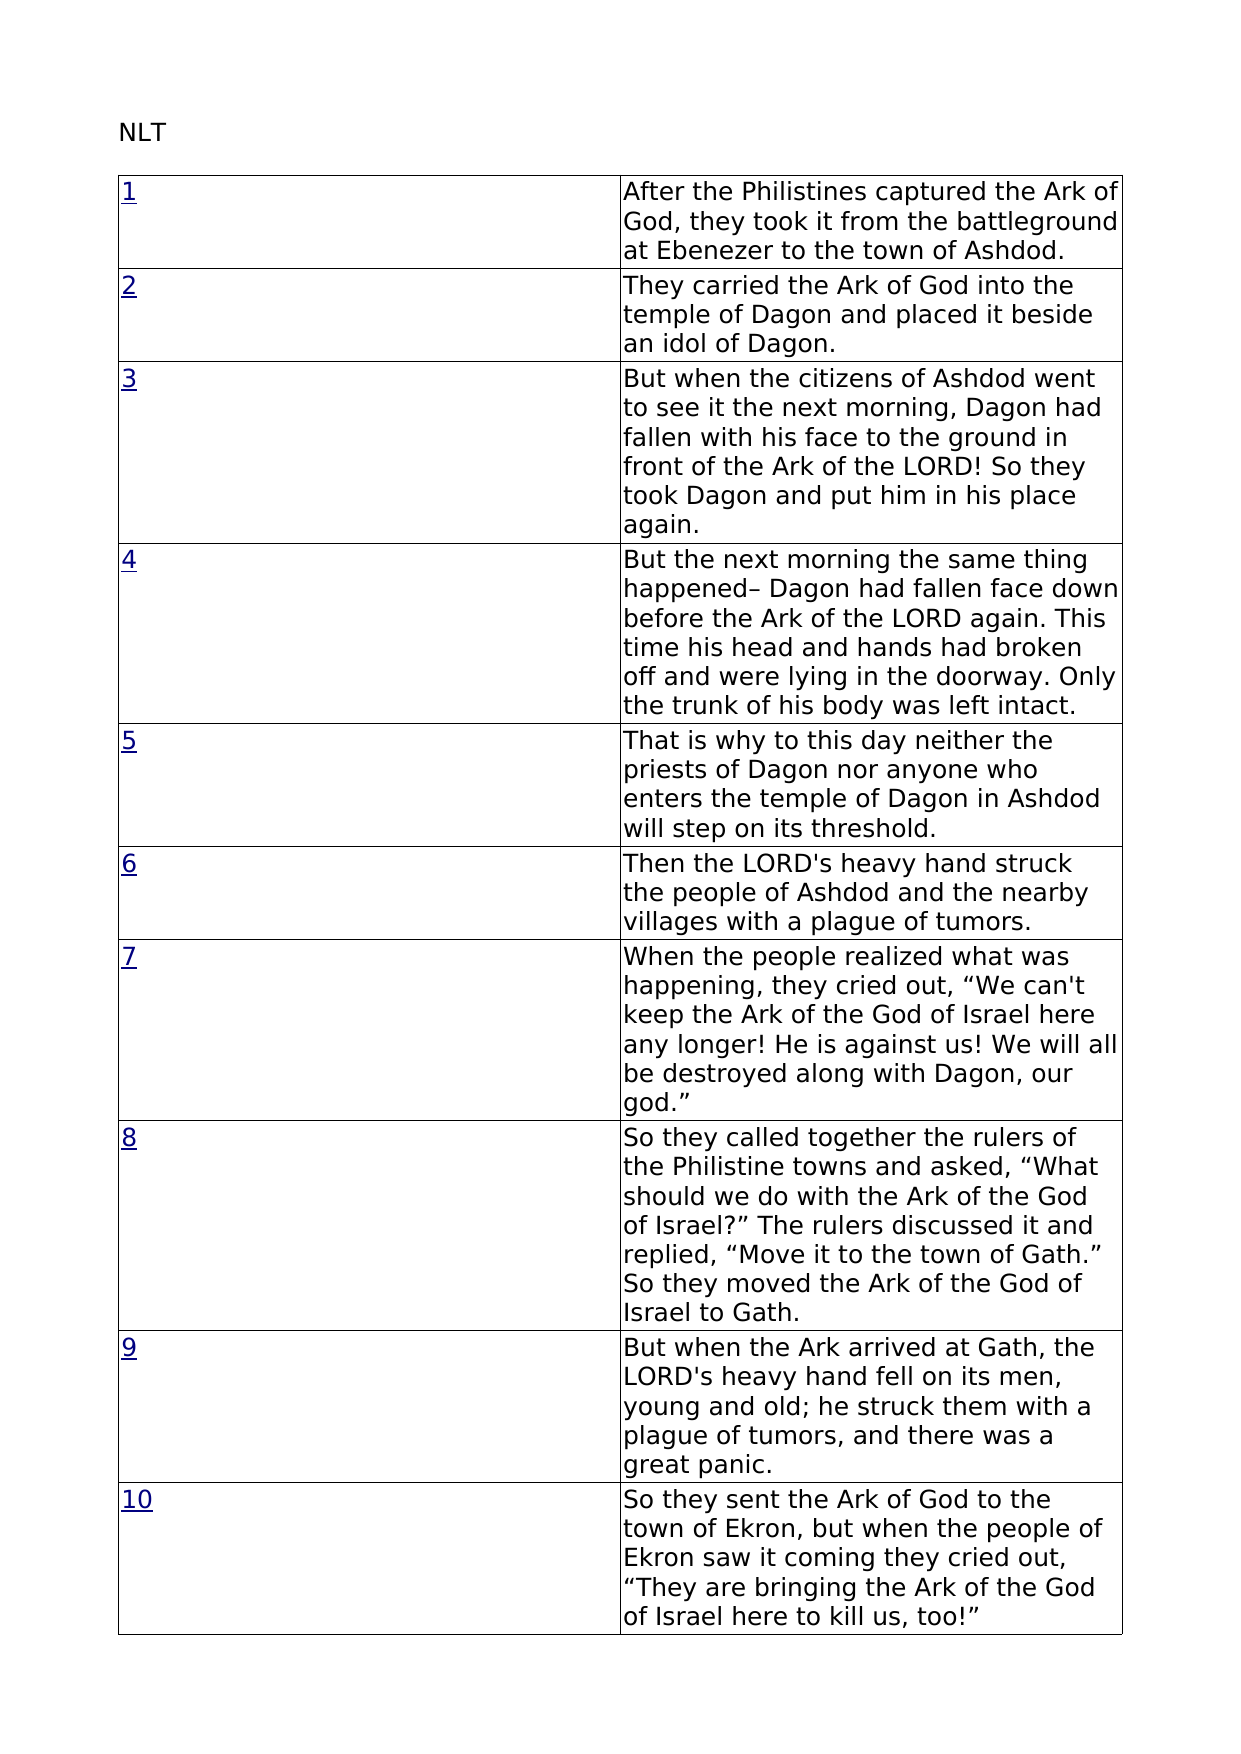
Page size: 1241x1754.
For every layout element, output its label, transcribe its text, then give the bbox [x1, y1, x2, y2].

table_cell 5 [119, 724, 620, 846]
table_cell But when the Ark arrived at Gath, the LORD's heavy hand fell on its men, young and old; he struck them with a plague of tumors, and there was a great panic. [621, 1331, 1122, 1482]
table_cell But when the citizens of Ashdod went to see it the next morning, Dagon had fallen with his face to the ground in front of the Ark of the LORD! So they took Dagon and put him in his place again. [621, 362, 1122, 542]
table_cell When the people realized what was happening, they cried out, “We can't keep the Ark of the God of Israel here any longer! He is against us! We will all be destroyed along with Dagon, our god.” [621, 940, 1122, 1120]
table_cell 8 [119, 1121, 620, 1330]
table_cell So they called together the rulers of the Philistine towns and asked, “What should we do with the Ark of the God of Israel?” The rulers discussed it and replied, “Move it to the town of Gath.” So they moved the Ark of the God of Israel to Gath. [621, 1121, 1122, 1330]
table_cell 2 [119, 269, 620, 361]
table_cell Then the LORD's heavy hand struck the people of Ashdod and the nearby villages with a plague of tumors. [621, 847, 1122, 939]
table_cell 7 [119, 940, 620, 1120]
table_cell That is why to this day neither the priests of Dagon nor anyone who enters the temple of Dagon in Ashdod will step on its threshold. [621, 724, 1122, 846]
text NLT [118, 118, 1122, 147]
table_cell 6 [119, 847, 620, 939]
table_cell But the next morning the same thing happened– Dagon had fallen face down before the Ark of the LORD again. This time his head and hands had broken off and were lying in the doorway. Only the trunk of his body was left intact. [621, 544, 1122, 723]
table_cell 3 [119, 362, 620, 542]
table_cell So they sent the Ark of God to the town of Ekron, but when the people of Ekron saw it coming they cried out, “They are bringing the Ark of the God of Israel here to kill us, too!” [621, 1483, 1122, 1634]
table_cell 10 [119, 1483, 620, 1634]
table_cell 4 [119, 544, 620, 723]
table_cell 9 [119, 1331, 620, 1482]
table_header 1 [119, 176, 620, 268]
table_header After the Philistines captured the Ark of God, they took it from the battleground at Ebenezer to the town of Ashdod. [621, 176, 1122, 268]
table_cell They carried the Ark of God into the temple of Dagon and placed it beside an idol of Dagon. [621, 269, 1122, 361]
